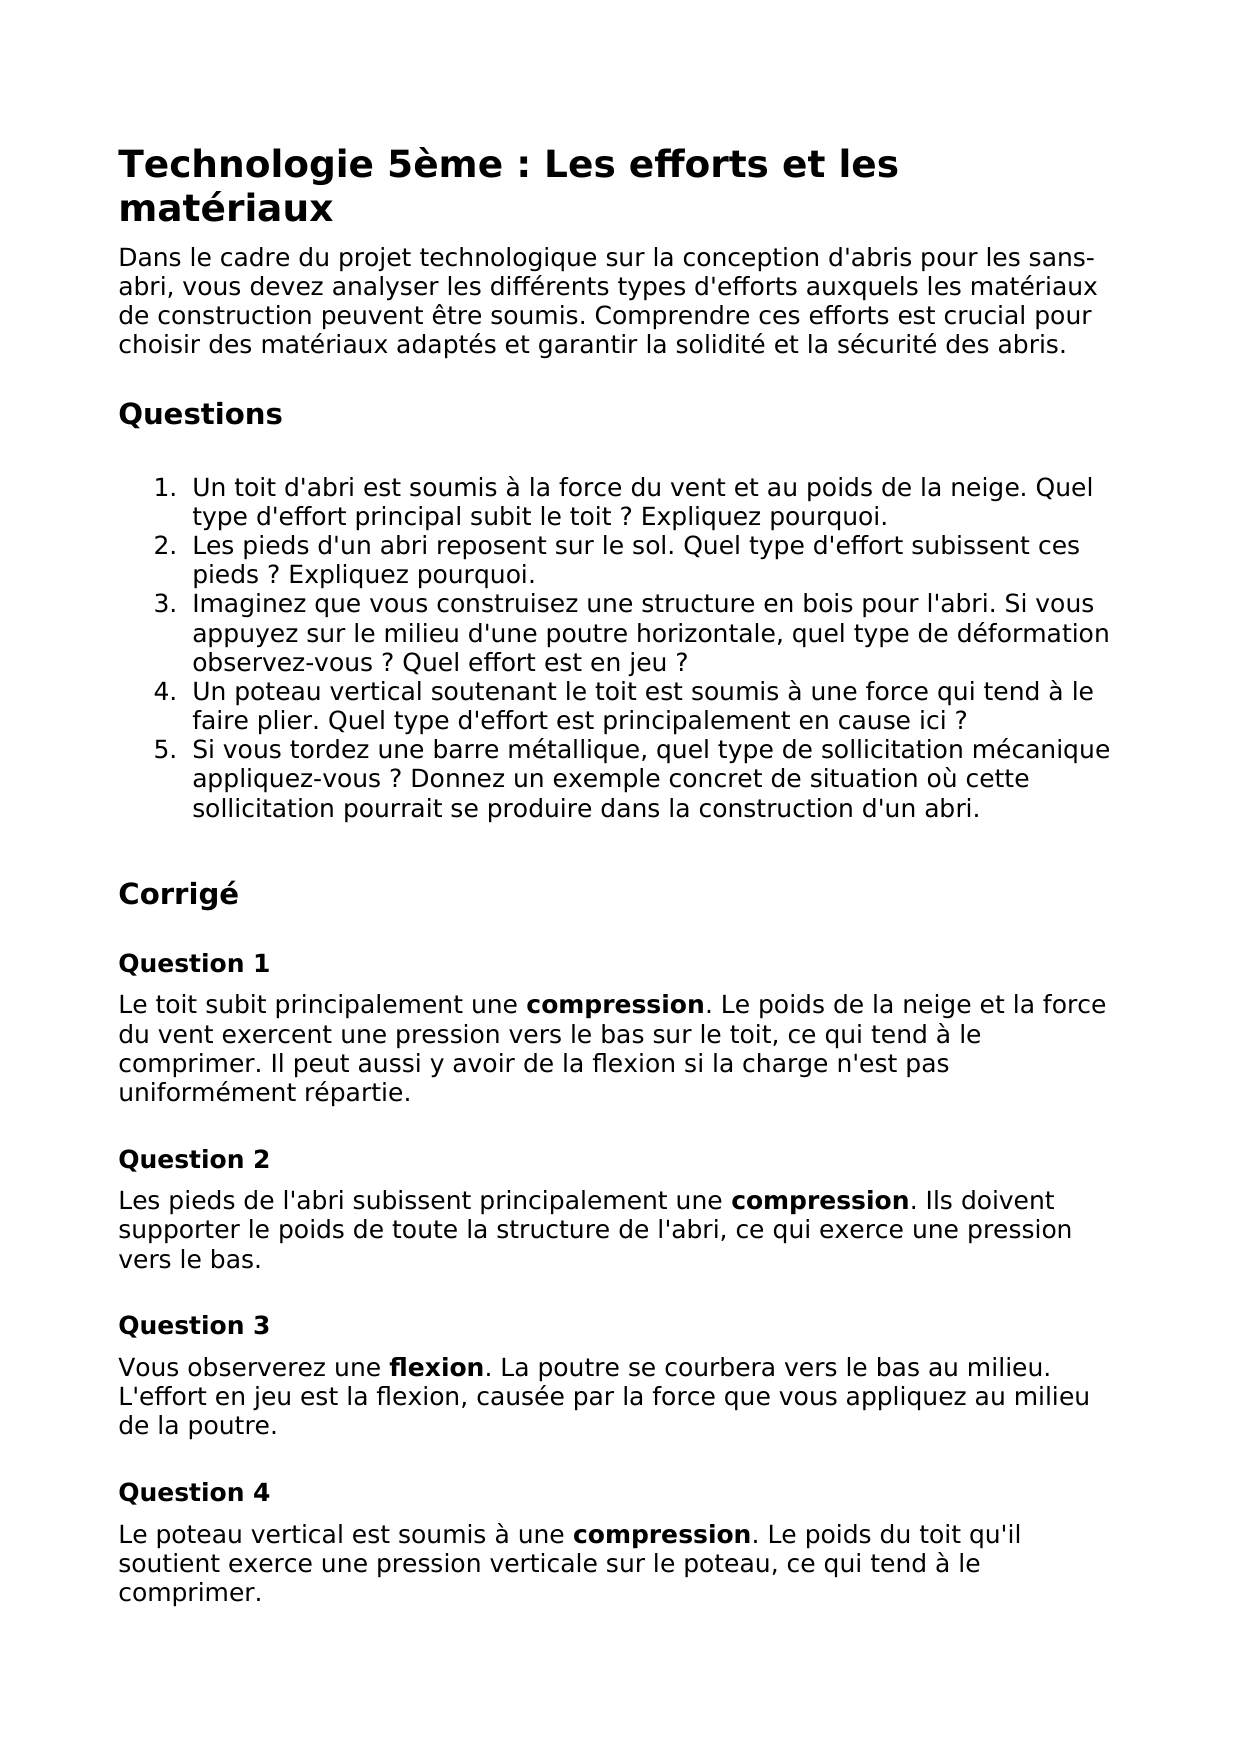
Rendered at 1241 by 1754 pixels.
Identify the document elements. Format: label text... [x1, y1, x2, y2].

list Si vous tordez une barre métallique, quel type de sollicitation mécanique appliquez-vous ? Donnez un exemple concret de situation où cette sollicitation pourrait se produire dans la construction d'un abri. [177, 736, 1122, 823]
subtitle Question 4 [118, 1478, 1122, 1507]
subtitle Question 2 [118, 1145, 1122, 1174]
text Le toit subit principalement une compression. Le poids de la neige et la force du vent exercent une pression vers le bas sur le toit, ce qui tend à le comprimer. Il peut aussi y avoir de la flexion si la charge n'est pas uniformément répartie. [118, 991, 1122, 1107]
text Les pieds de l'abri subissent principalement une compression. Ils doivent supporter le poids de toute la structure de l'abri, ce qui exerce une pression vers le bas. [118, 1186, 1122, 1274]
list Un toit d'abri est soumis à la force du vent et au poids de la neige. Quel type d'effort principal subit le toit ? Expliquez pourquoi. [177, 473, 1122, 531]
list Imaginez que vous construisez une structure en bois pour l'abri. Si vous appuyez sur le milieu d'une poutre horizontale, quel type de déformation observez-vous ? Quel effort est en jeu ? [177, 590, 1122, 677]
text Le poteau vertical est soumis à une compression. Le poids du toit qu'il soutient exerce une pression verticale sur le poteau, ce qui tend à le comprimer. [118, 1520, 1122, 1607]
text Vous observerez une flexion. La poutre se courbera vers le bas au milieu. L'effort en jeu est la flexion, causée par la force que vous appliquez au milieu de la poutre. [118, 1353, 1122, 1441]
text Dans le cadre du projet technologique sur la conception d'abris pour les sans-abri, vous devez analyser les différents types d'efforts auxquels les matériaux de construction peuvent être soumis. Comprendre ces efforts est crucial pour choisir des matériaux adaptés et garantir la solidité et la sécurité des abris. [118, 243, 1122, 359]
subtitle Question 1 [118, 949, 1122, 978]
list Un poteau vertical soutenant le toit est soumis à une force qui tend à le faire plier. Quel type d'effort est principalement en cause ici ? [177, 677, 1122, 736]
subtitle Questions [118, 397, 1122, 431]
subtitle Corrigé [118, 877, 1122, 911]
subtitle Question 3 [118, 1311, 1122, 1341]
subtitle Technologie 5ème : Les efforts et les matériaux [118, 143, 1122, 230]
list Les pieds d'un abri reposent sur le sol. Quel type d'effort subissent ces pieds ? Expliquez pourquoi. [177, 531, 1122, 590]
